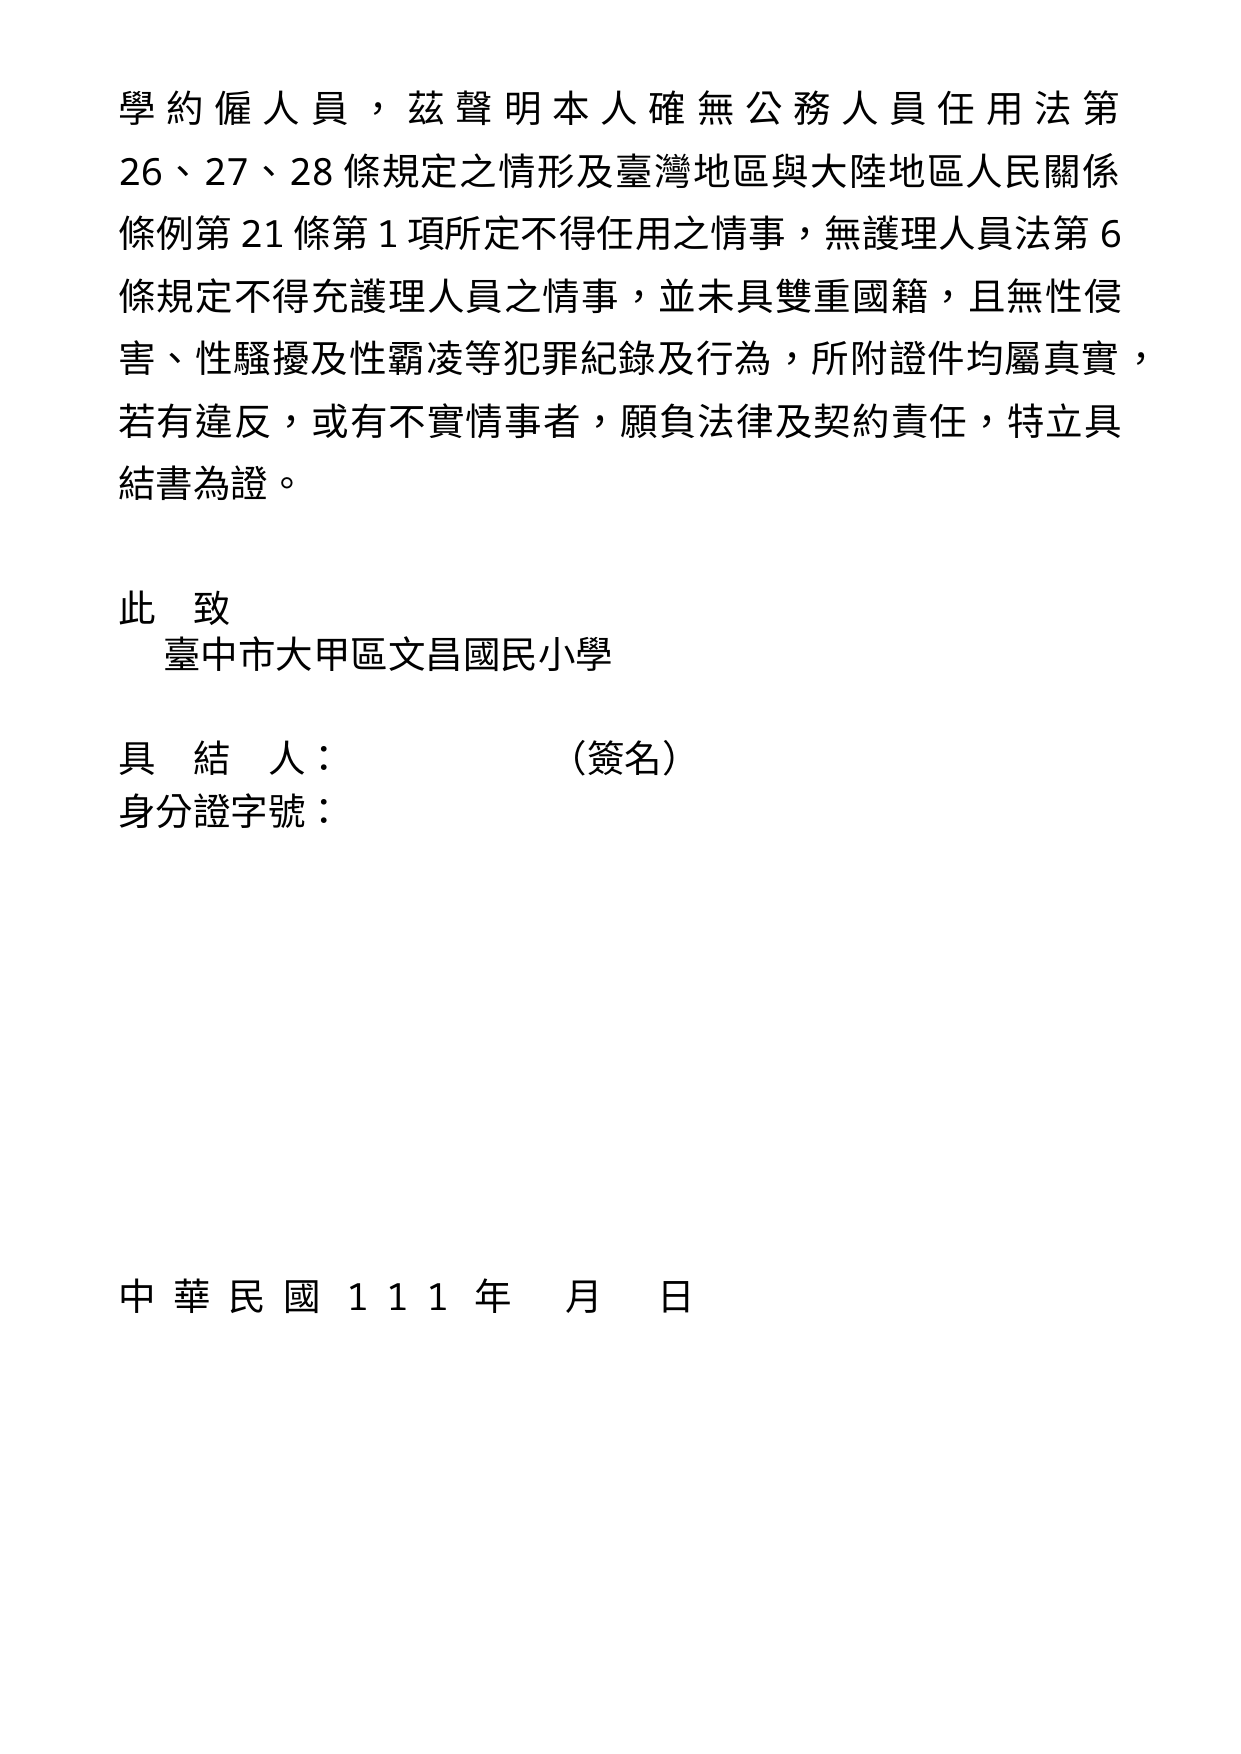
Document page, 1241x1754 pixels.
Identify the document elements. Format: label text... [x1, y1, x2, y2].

text 具結人 為擔任臺中市大甲區文昌國民小學約僱人員，茲聲明本人確無公務人員任用法第26、27、28條規定之情形及臺灣地區與大陸地區人民關係條例第21條第1項所定不得任用之情事，無護理人員法第6條規定不得充護理人員之情事，並未具雙重國籍，且無性侵害、性騷擾及性霸凌等犯罪紀錄及行為，所附證件均屬真實，若有違反，或有不實情事者，願負法律及契約責任，特立具結書為證。 [118, 64, 1122, 502]
text 此 致 [118, 564, 1122, 627]
text 臺中市大甲區文昌國民小學 [118, 627, 1122, 679]
text 身分證字號： [118, 783, 1122, 835]
text 中華民國111年 月 日 [118, 1252, 1122, 1314]
text 具 結 人： （簽名） [118, 731, 1122, 783]
